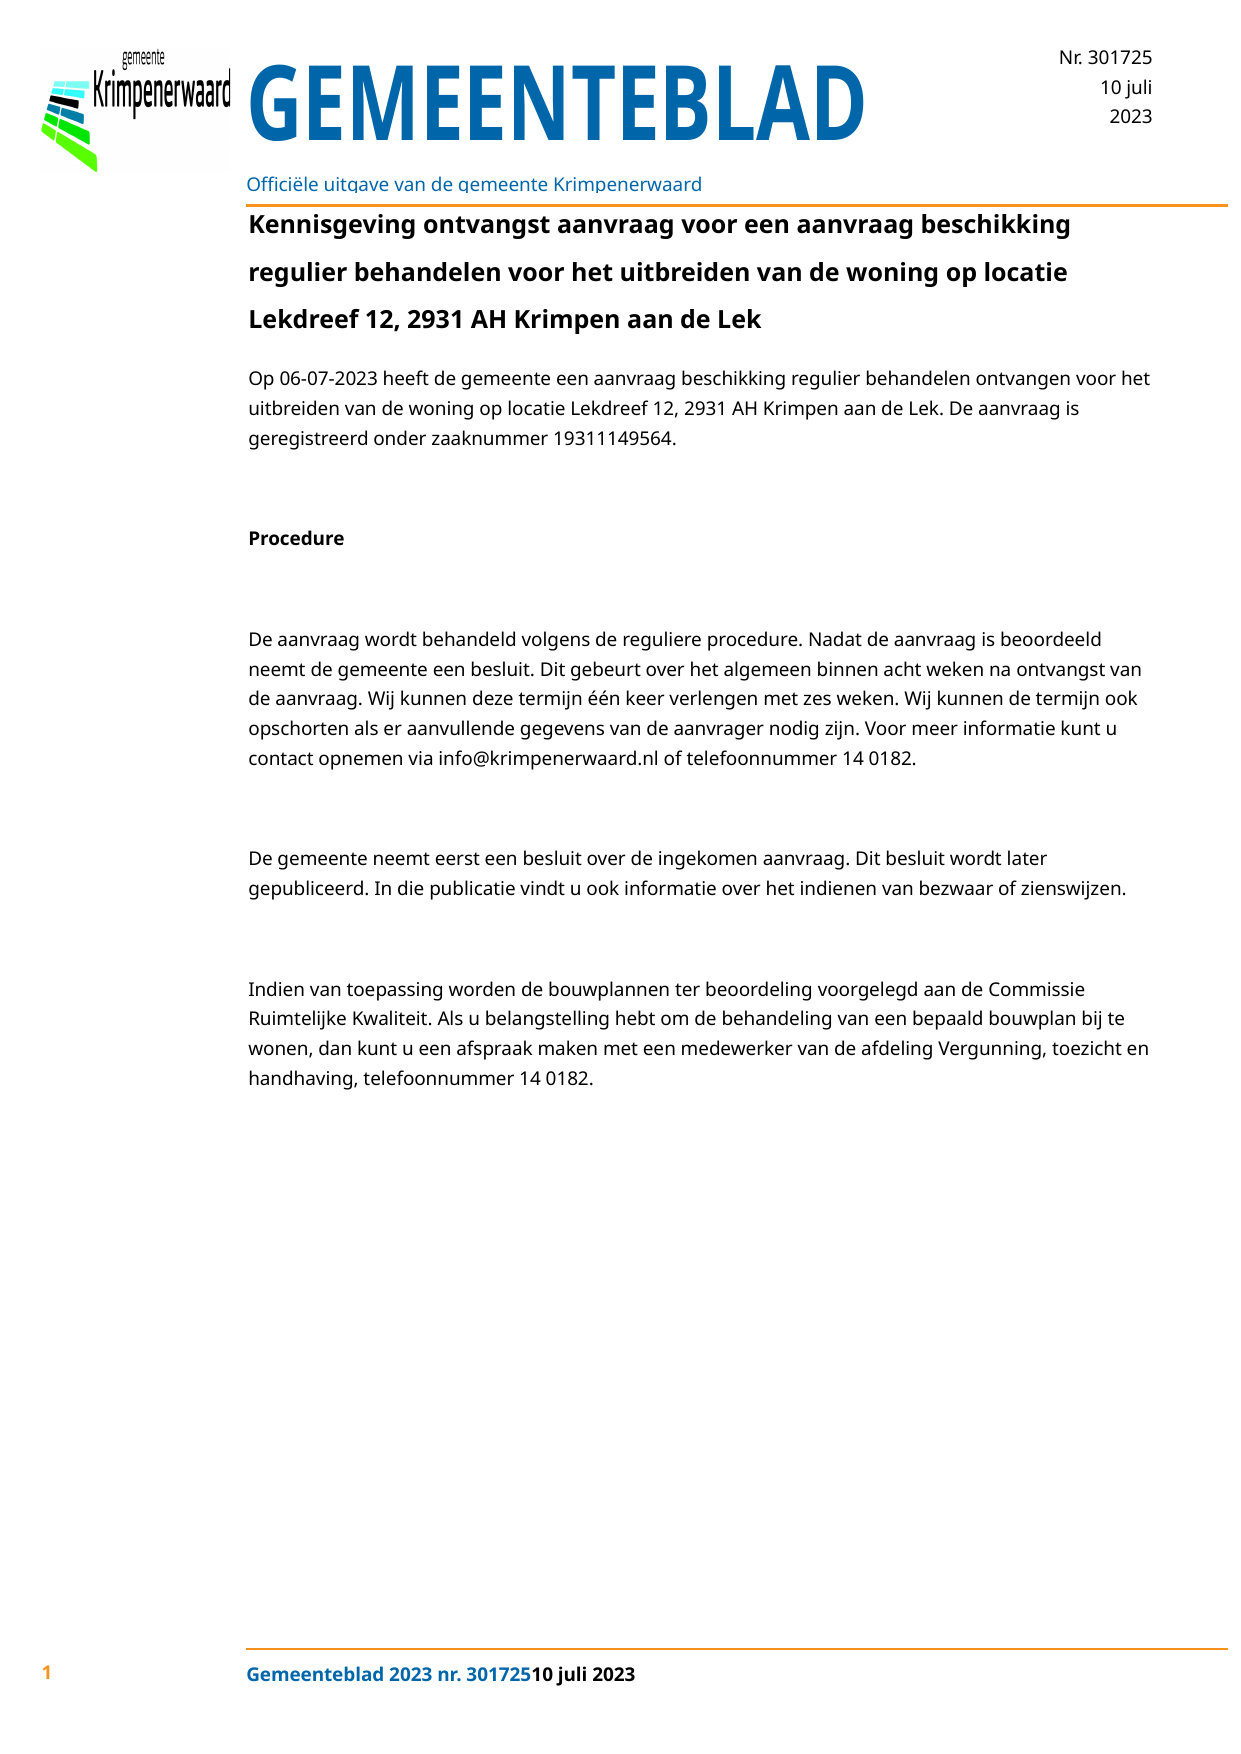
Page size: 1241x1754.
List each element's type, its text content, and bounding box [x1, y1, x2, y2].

text Indien van toepassing worden de bouwplannen ter beoordeling voorgelegd aan de Commissie Ruimtelijke Kwaliteit. Als u belangstelling hebt om de behandeling van een bepaald bouwplan bij te wonen, dan kunt u een afspraak maken met een medewerker van de afdeling Vergunning, toezicht en handhaving, telefoonnummer 14 0182. [248, 976, 1152, 1090]
picture [41, 47, 231, 172]
text Op 06-07-2023 heeft de gemeente een aanvraag beschikking regulier behandelen ontvangen voor het uitbreiden van de woning op locatie Lekdreef 12, 2931 AH Krimpen aan de Lek. De aanvraag is geregistreerd onder zaaknummer 19311149564. [248, 366, 1152, 450]
text De gemeente neemt eerst een besluit over de ingekomen aanvraag. Dit besluit wordt later gepubliceerd. In die publicatie vindt u ook informatie over het indienen van bezwaar of zienswijzen. [248, 846, 1152, 901]
text Kennisgeving ontvangst aanvraag voor een aanvraag beschikking regulier behandelen voor het uitbreiden van de woning op locatie Lekdreef 12, 2931 AH Krimpen aan de Lek [248, 207, 1152, 336]
text Procedure [248, 526, 1152, 551]
text De aanvraag wordt behandeld volgens de reguliere procedure. Nadat de aanvraag is beoordeeld neemt de gemeente een besluit. Dit gebeurt over het algemeen binnen acht weken na ontvangst van de aanvraag. Wij kunnen deze termijn één keer verlengen met zes weken. Wij kunnen de termijn ook opschorten als er aanvullende gegevens van de aanvrager nodig zijn. Voor meer informatie kunt u contact opnemen via info@krimpenerwaard.nl of telefoonnummer 14 0182. [248, 626, 1152, 770]
